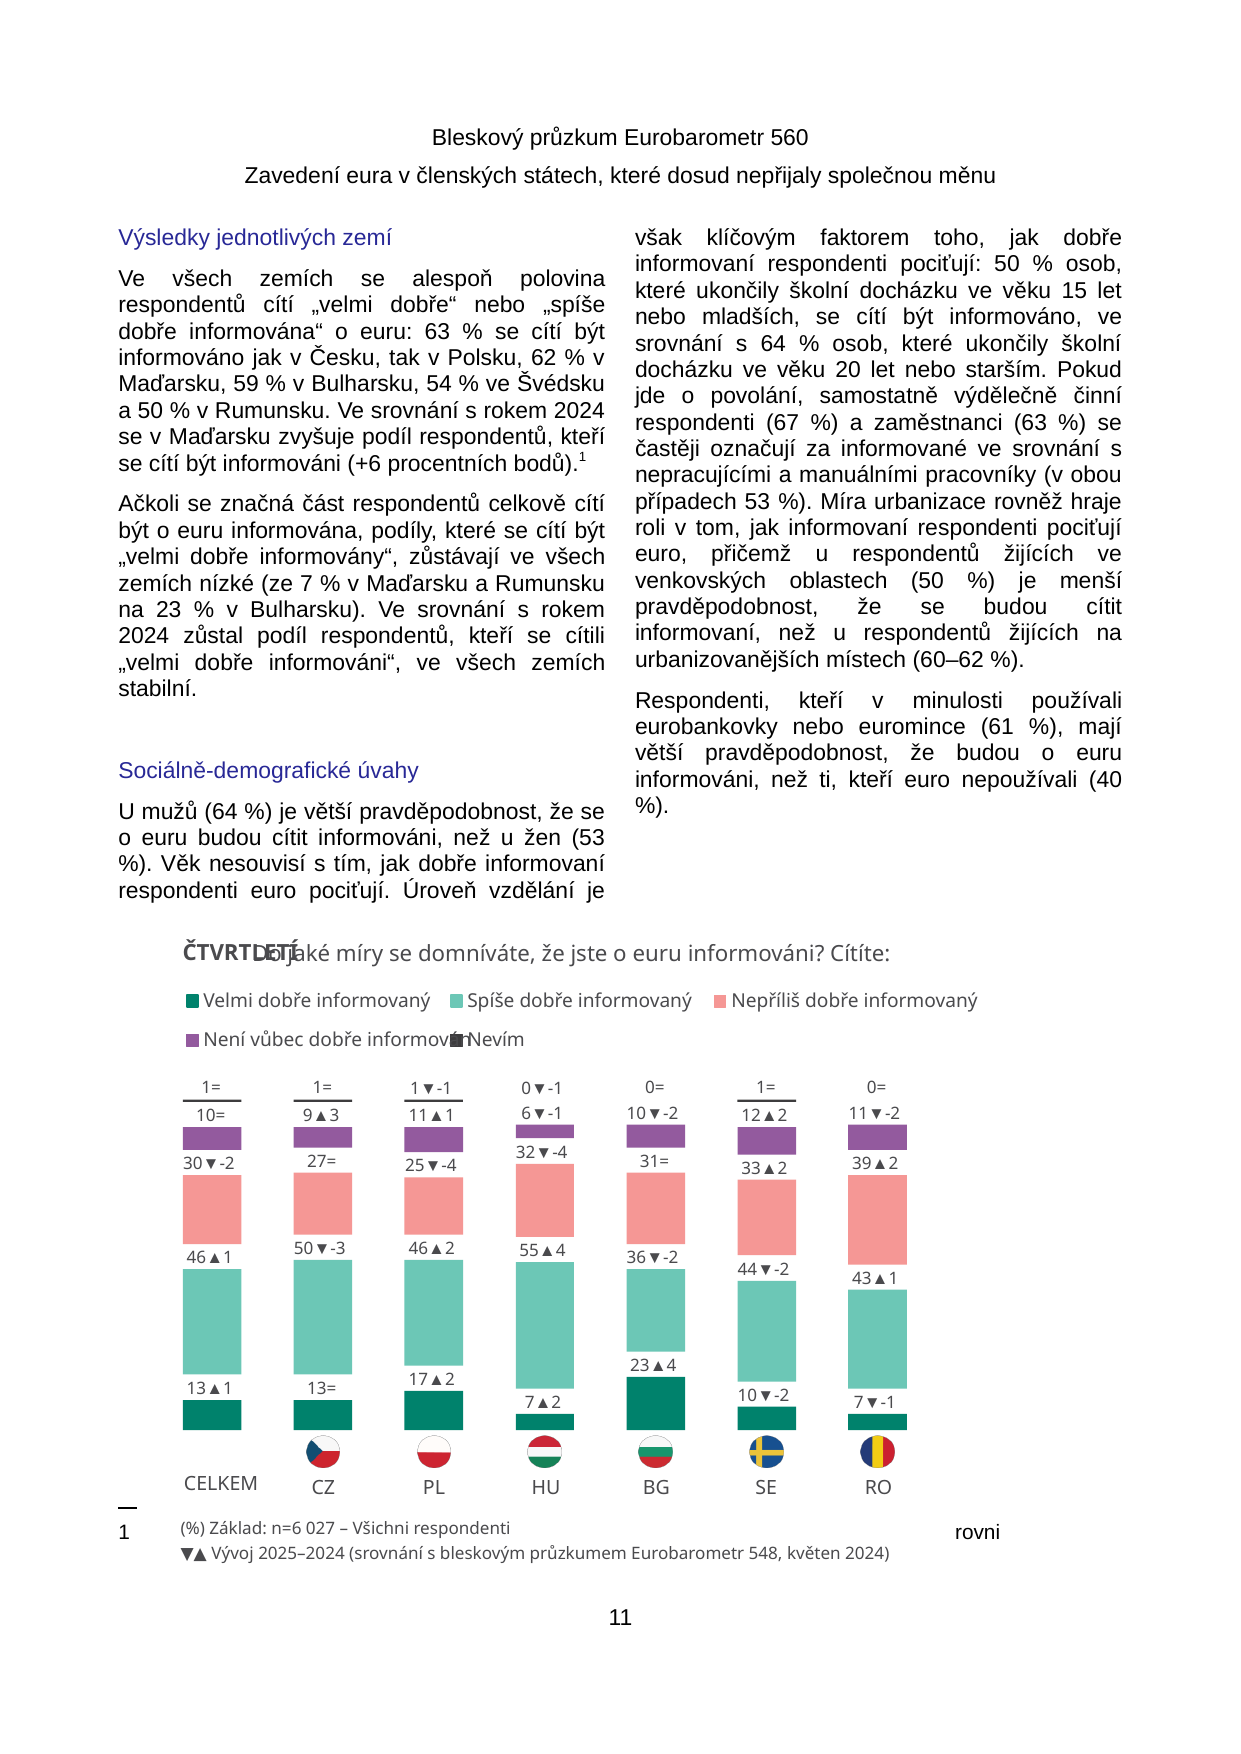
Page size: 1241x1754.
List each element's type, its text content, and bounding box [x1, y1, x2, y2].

text Ačkoli se značná část respondentů celkově cítí být o euru informována, podíly, které se cítí být „velmi dobře informovány“, zůstávají ve všech zemích nízké (ze 7 % v Maďarsku a Rumunsku na 23 % v Bulharsku). Ve srovnání s rokem 2024 zůstal podíl respondentů, kteří se cítili „velmi dobře informováni“, ve všech zemích stabilní. [118, 490, 605, 701]
picture [306, 1435, 340, 1468]
picture [527, 1435, 562, 1468]
text však klíčovým faktorem toho, jak dobře informovaní respondenti pociťují: 50 % osob, které ukončily školní docházku ve věku 15 let nebo mladších, se cítí být informováno, ve srovnání s 64 % osob, které ukončily školní docházku ve věku 20 let nebo starším. Pokud jde o povolání, samostatně výdělečně činní respondenti (67 %) a zaměstnanci (63 %) se častěji označují za informované ve srovnání s nepracujícími a manuálními pracovníky (v obou případech 53 %). Míra urbanizace rovněž hraje roli v tom, jak informovaní respondenti pociťují euro, přičemž u respondentů žijících ve venkovských oblastech (50 %) je menší pravděpodobnost, že se budou cítit informovaní, než u respondentů žijících na urbanizovanějších místech (60–62 %). [635, 224, 1122, 672]
text U mužů (64 %) je větší pravděpodobnost, že se o euru budou cítit informováni, než u žen (53 %). Věk nesouvisí s tím, jak dobře informovaní respondenti euro pociťují. Úroveň vzdělání je [118, 798, 605, 903]
text Sociálně-demografické úvahy [118, 757, 605, 783]
text Respondenti, kteří v minulosti používali eurobankovky nebo euromince (61 %), mají větší pravděpodobnost, že budou o euru informováni, než ti, kteří euro nepoužívali (40 %). [635, 687, 1122, 818]
text Výsledky jednotlivých zemí [118, 224, 605, 250]
picture [417, 1435, 451, 1468]
picture [638, 1435, 673, 1468]
picture [860, 1435, 895, 1468]
text V textu jsou zvýrazněny pouze změny trendů, které jsou statisticky významné (na 5% úrovni spolehlivosti). (Poznámka překladatele: ne) [956, 1520, 1122, 1568]
picture [749, 1435, 784, 1468]
text Ve všech zemích se alespoň polovina respondentů cítí „velmi dobře“ nebo „spíše dobře informována“ o euru: 63 % se cítí být informováno jak v Česku, tak v Polsku, 62 % v Maďarsku, 59 % v Bulharsku, 54 % ve Švédsku a 50 % v Rumunsku. Ve srovnání s rokem 2024 se v Maďarsku zvyšuje podíl respondentů, kteří se cítí být informováni (+6 procentních bodů). [118, 265, 605, 476]
